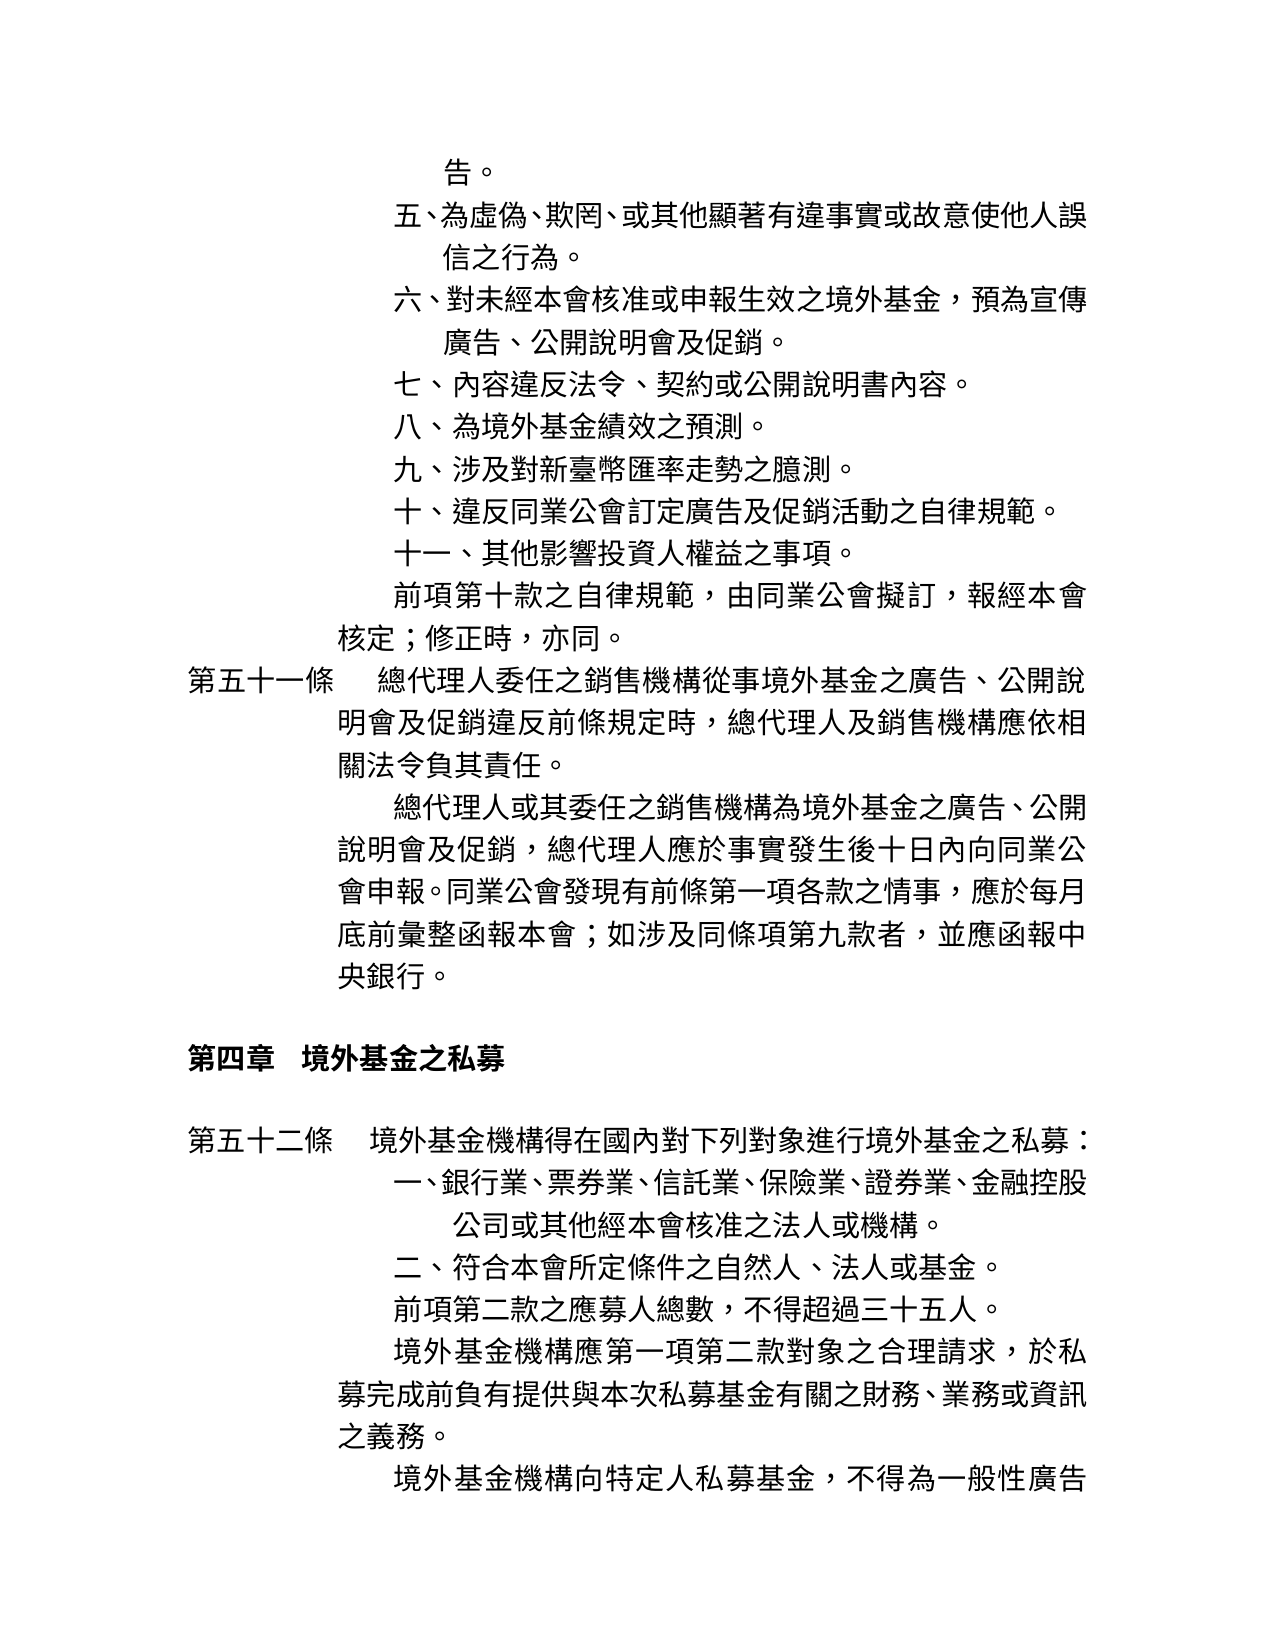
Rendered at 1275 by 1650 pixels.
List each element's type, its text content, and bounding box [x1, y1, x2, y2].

text 七、內容違反法令、契約或公開說明書內容。 [393, 361, 1087, 404]
text 總代理人或其委任之銷售機構為境外基金之廣告、公開說明會及促銷，總代理人應於事實發生後十日內向同業公會申報。同業公會發現有前條第一項各款之情事，應於每月底前彙整函報本會；如涉及同條項第九款者，並應函報中央銀行。 [337, 784, 1087, 996]
text 十、違反同業公會訂定廣告及促銷活動之自律規範。 [393, 488, 1087, 531]
text 五、為虛偽、欺罔、或其他顯著有違事實或故意使他人誤信之行為。 [393, 192, 1087, 277]
text 告。 [393, 150, 1087, 192]
text 二、符合本會所定條件之自然人、法人或基金。 [393, 1244, 1087, 1287]
text 第五十一條 總代理人委任之銷售機構從事境外基金之廣告、公開說明會及促銷違反前條規定時，總代理人及銷售機構應依相關法令負其責任。 [187, 657, 1087, 784]
text 第四章 境外基金之私募 [187, 1036, 1087, 1078]
text 境外基金機構向特定人私募基金，不得為一般性廣告 [337, 1456, 1087, 1498]
text 一、銀行業、票券業、信託業、保險業、證券業、金融控股公司或其他經本會核准之法人或機構。 [393, 1160, 1087, 1244]
text 六、對未經本會核准或申報生效之境外基金，預為宣傳廣告、公開說明會及促銷。 [393, 277, 1087, 361]
text 境外基金機構應第一項第二款對象之合理請求，於私募完成前負有提供與本次私募基金有關之財務、業務或資訊之義務。 [337, 1329, 1087, 1456]
text 十一、其他影響投資人權益之事項。 [393, 531, 1087, 573]
text 第五十二條 境外基金機構得在國內對下列對象進行境外基金之私募： [187, 1117, 1087, 1160]
text 前項第十款之自律規範，由同業公會擬訂，報經本會核定；修正時，亦同。 [337, 573, 1087, 657]
text 九、涉及對新臺幣匯率走勢之臆測。 [393, 446, 1087, 488]
text 八、為境外基金績效之預測。 [393, 404, 1087, 446]
text 前項第二款之應募人總數，不得超過三十五人。 [212, 1287, 1087, 1329]
